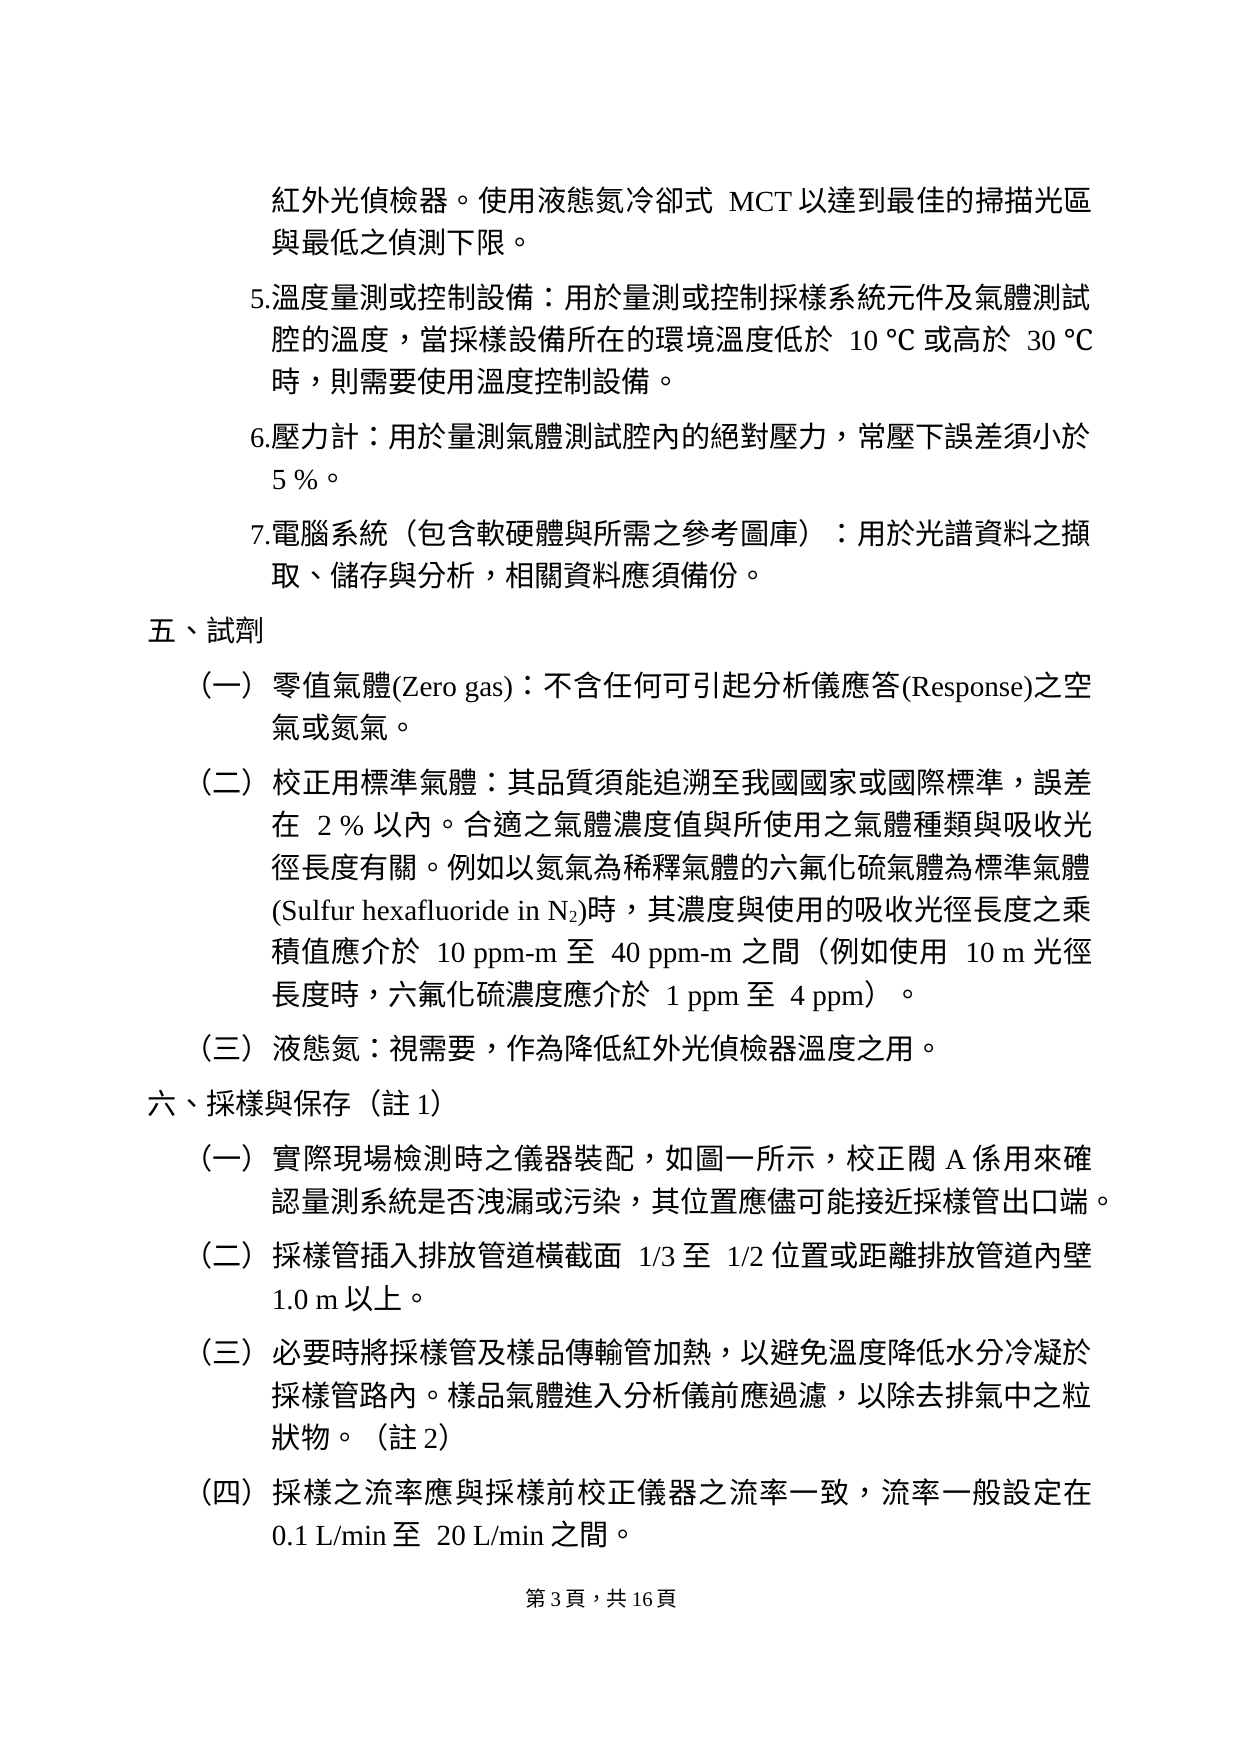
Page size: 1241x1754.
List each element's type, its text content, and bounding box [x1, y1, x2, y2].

list 電腦系統（包含軟硬體與所需之參考圖庫）：用於光譜資料之擷取、儲存與分析，相關資料應須備份。 [250, 511, 1093, 595]
list 採樣之流率應與採樣前校正儀器之流率一致，流率一般設定在 0.1 L/min至 20 L/min之間。 [183, 1469, 1093, 1554]
list 校正用標準氣體：其品質須能追溯至我國國家或國際標準，誤差在 2 % 以內。合適之氣體濃度值與所使用之氣體種類與吸收光徑長度有關。例如以氮氣為稀釋氣體的六氟化硫氣體為標準氣體(Sulfur hexafluoride in N2)時，其濃度與使用的吸收光徑長度之乘積值應介於 10 ppm-m 至 40 ppm-m 之間（例如使用 10 m 光徑長度時，六氟化硫濃度應介於 1 ppm 至 4 ppm）。 [183, 760, 1093, 1013]
list 溫度量測或控制設備：用於量測或控制採樣系統元件及氣體測試腔的溫度，當採樣設備所在的環境溫度低於 10 ℃ 或高於 30 ℃ 時，則需要使用溫度控制設備。 [250, 274, 1093, 401]
list 零值氣體(Zero gas)：不含任何可引起分析儀應答(Response)之空氣或氮氣。 [183, 663, 1093, 747]
list 必要時將採樣管及樣品傳輸管加熱，以避免溫度降低水分冷凝於採樣管路內。樣品氣體進入分析儀前應過濾，以除去排氣中之粒狀物。（註2） [183, 1330, 1093, 1457]
list 紅外光偵檢器。使用液態氮冷卻式 MCT以達到最佳的掃描光區與最低之偵測下限。 [250, 177, 1093, 262]
list 試劑 [148, 608, 1093, 650]
list 實際現場檢測時之儀器裝配，如圖一所示，校正閥A係用來確認量測系統是否洩漏或污染，其位置應儘可能接近採樣管出口端。 [183, 1136, 1093, 1221]
list 採樣與保存（註1） [148, 1081, 1093, 1123]
list 液態氮：視需要，作為降低紅外光偵檢器溫度之用。 [183, 1026, 1093, 1068]
list 壓力計：用於量測氣體測試腔內的絕對壓力，常壓下誤差須小於5 %。 [250, 414, 1093, 498]
list 採樣管插入排放管道橫截面 1/3 至 1/2 位置或距離排放管道內壁 1.0 m以上。 [183, 1233, 1093, 1318]
